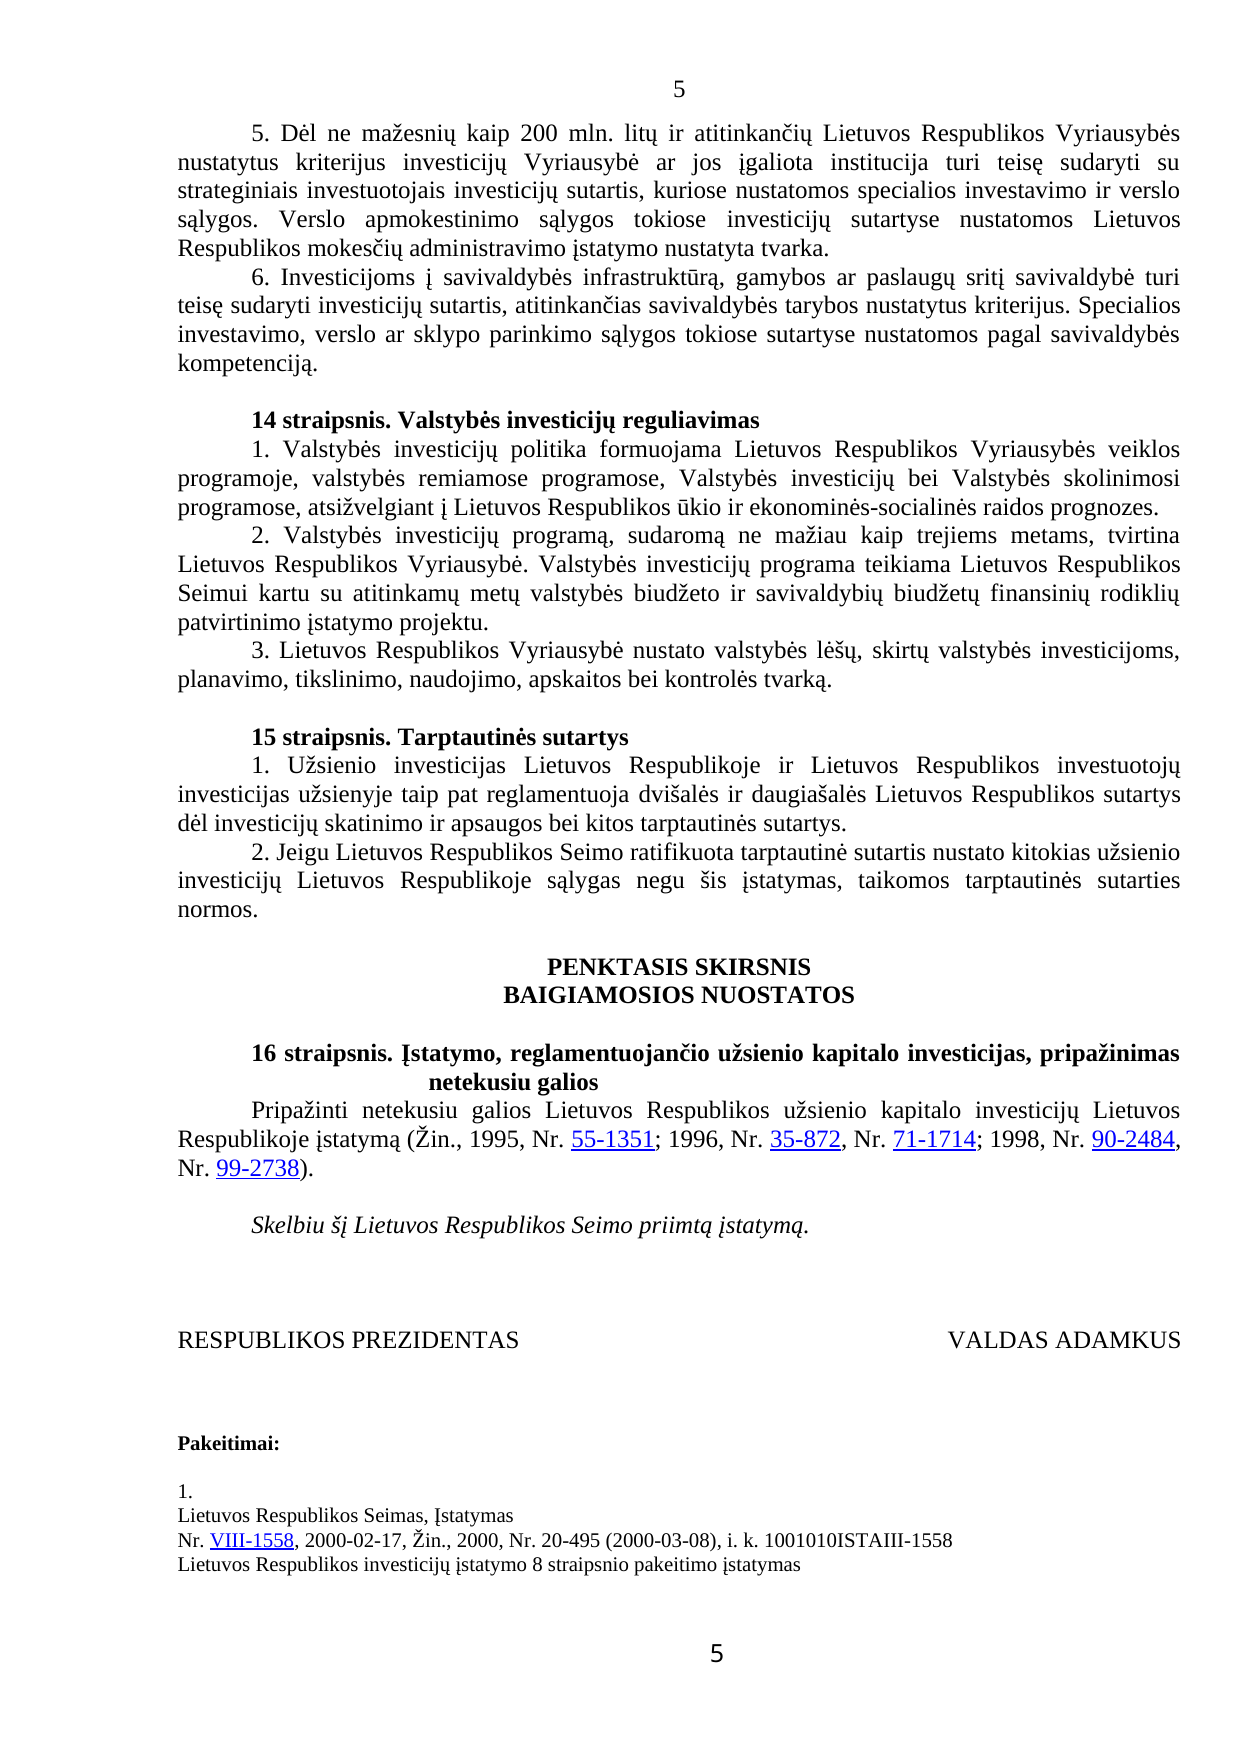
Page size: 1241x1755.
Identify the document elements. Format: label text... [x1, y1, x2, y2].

text 5. Dėl ne mažesnių kaip 200 mln. litų ir atitinkančių Lietuvos Respublikos Vyriausybės nustatytus kriterijus investicijų Vyriausybė ar jos įgaliota institucija turi teisę sudaryti su strateginiais investuotojais investicijų sutartis, kuriose nustatomos specialios investavimo ir verslo sąlygos. Verslo apmokestinimo sąlygos tokiose investicijų sutartyse nustatomos Lietuvos Respublikos mokesčių administravimo įstatymo nustatyta tvarka. [177, 118, 1181, 262]
text 1. [177, 1479, 1181, 1503]
text Pakeitimai: [177, 1431, 1181, 1455]
text PENKTASIS SKIRSNIS [177, 952, 1181, 981]
text RESPUBLIKOS PREZIDENTAS VALDAS ADAMKUS [177, 1326, 1181, 1354]
text 2. Jeigu Lietuvos Respublikos Seimo ratifikuota tarptautinė sutartis nustato kitokias užsienio investicijų Lietuvos Respublikoje sąlygas negu šis įstatymas, taikomos tarptautinės sutarties normos. [177, 837, 1181, 923]
text 1. Valstybės investicijų politika formuojama Lietuvos Respublikos Vyriausybės veiklos programoje, valstybės remiamose programose, Valstybės investicijų bei Valstybės skolinimosi programose, atsižvelgiant į Lietuvos Respublikos ūkio ir ekonominės-socialinės raidos prognozes. [177, 434, 1181, 521]
text Skelbiu šį Lietuvos Respublikos Seimo priimtą įstatymą. [177, 1211, 1181, 1239]
text Pripažinti netekusiu galios Lietuvos Respublikos užsienio kapitalo investicijų Lietuvos Respublikoje įstatymą (Žin., 1995, Nr. 55-1351; 1996, Nr. 35-872, Nr. 71-1714; 1998, Nr. 90-2484, Nr. 99-2738). [177, 1096, 1181, 1182]
text 2. Valstybės investicijų programą, sudaromą ne mažiau kaip trejiems metams, tvirtina Lietuvos Respublikos Vyriausybė. Valstybės investicijų programa teikiama Lietuvos Respublikos Seimui kartu su atitinkamų metų valstybės biudžeto ir savivaldybių biudžetų finansinių rodiklių patvirtinimo įstatymo projektu. [177, 521, 1181, 636]
text Nr. VIII-1558, 2000-02-17, Žin., 2000, Nr. 20-495 (2000-03-08), i. k. 1001010ISTAIII-1558 [177, 1527, 1181, 1552]
text 6. Investicijoms į savivaldybės infrastruktūrą, gamybos ar paslaugų sritį savivaldybė turi teisę sudaryti investicijų sutartis, atitinkančias savivaldybės tarybos nustatytus kriterijus. Specialios investavimo, verslo ar sklypo parinkimo sąlygos tokiose sutartyse nustatomos pagal savivaldybės kompetenciją. [177, 262, 1181, 377]
text BAIGIAMOSIOS NUOSTATOS [177, 981, 1181, 1009]
text Lietuvos Respublikos Seimas, Įstatymas [177, 1503, 1181, 1527]
text 15 straipsnis. Tarptautinės sutartys [177, 722, 1181, 751]
text 16 straipsnis. Įstatymo, reglamentuojančio užsienio kapitalo investicijas, pripažinimas netekusiu galios [251, 1038, 1181, 1096]
text 1. Užsienio investicijas Lietuvos Respublikoje ir Lietuvos Respublikos investuotojų investicijas užsienyje taip pat reglamentuoja dvišalės ir daugiašalės Lietuvos Respublikos sutartys dėl investicijų skatinimo ir apsaugos bei kitos tarptautinės sutartys. [177, 751, 1181, 837]
text 14 straipsnis. Valstybės investicijų reguliavimas [177, 406, 1181, 434]
text Lietuvos Respublikos investicijų įstatymo 8 straipsnio pakeitimo įstatymas [177, 1552, 1181, 1576]
text 3. Lietuvos Respublikos Vyriausybė nustato valstybės lėšų, skirtų valstybės investicijoms, planavimo, tikslinimo, naudojimo, apskaitos bei kontrolės tvarką. [177, 636, 1181, 693]
